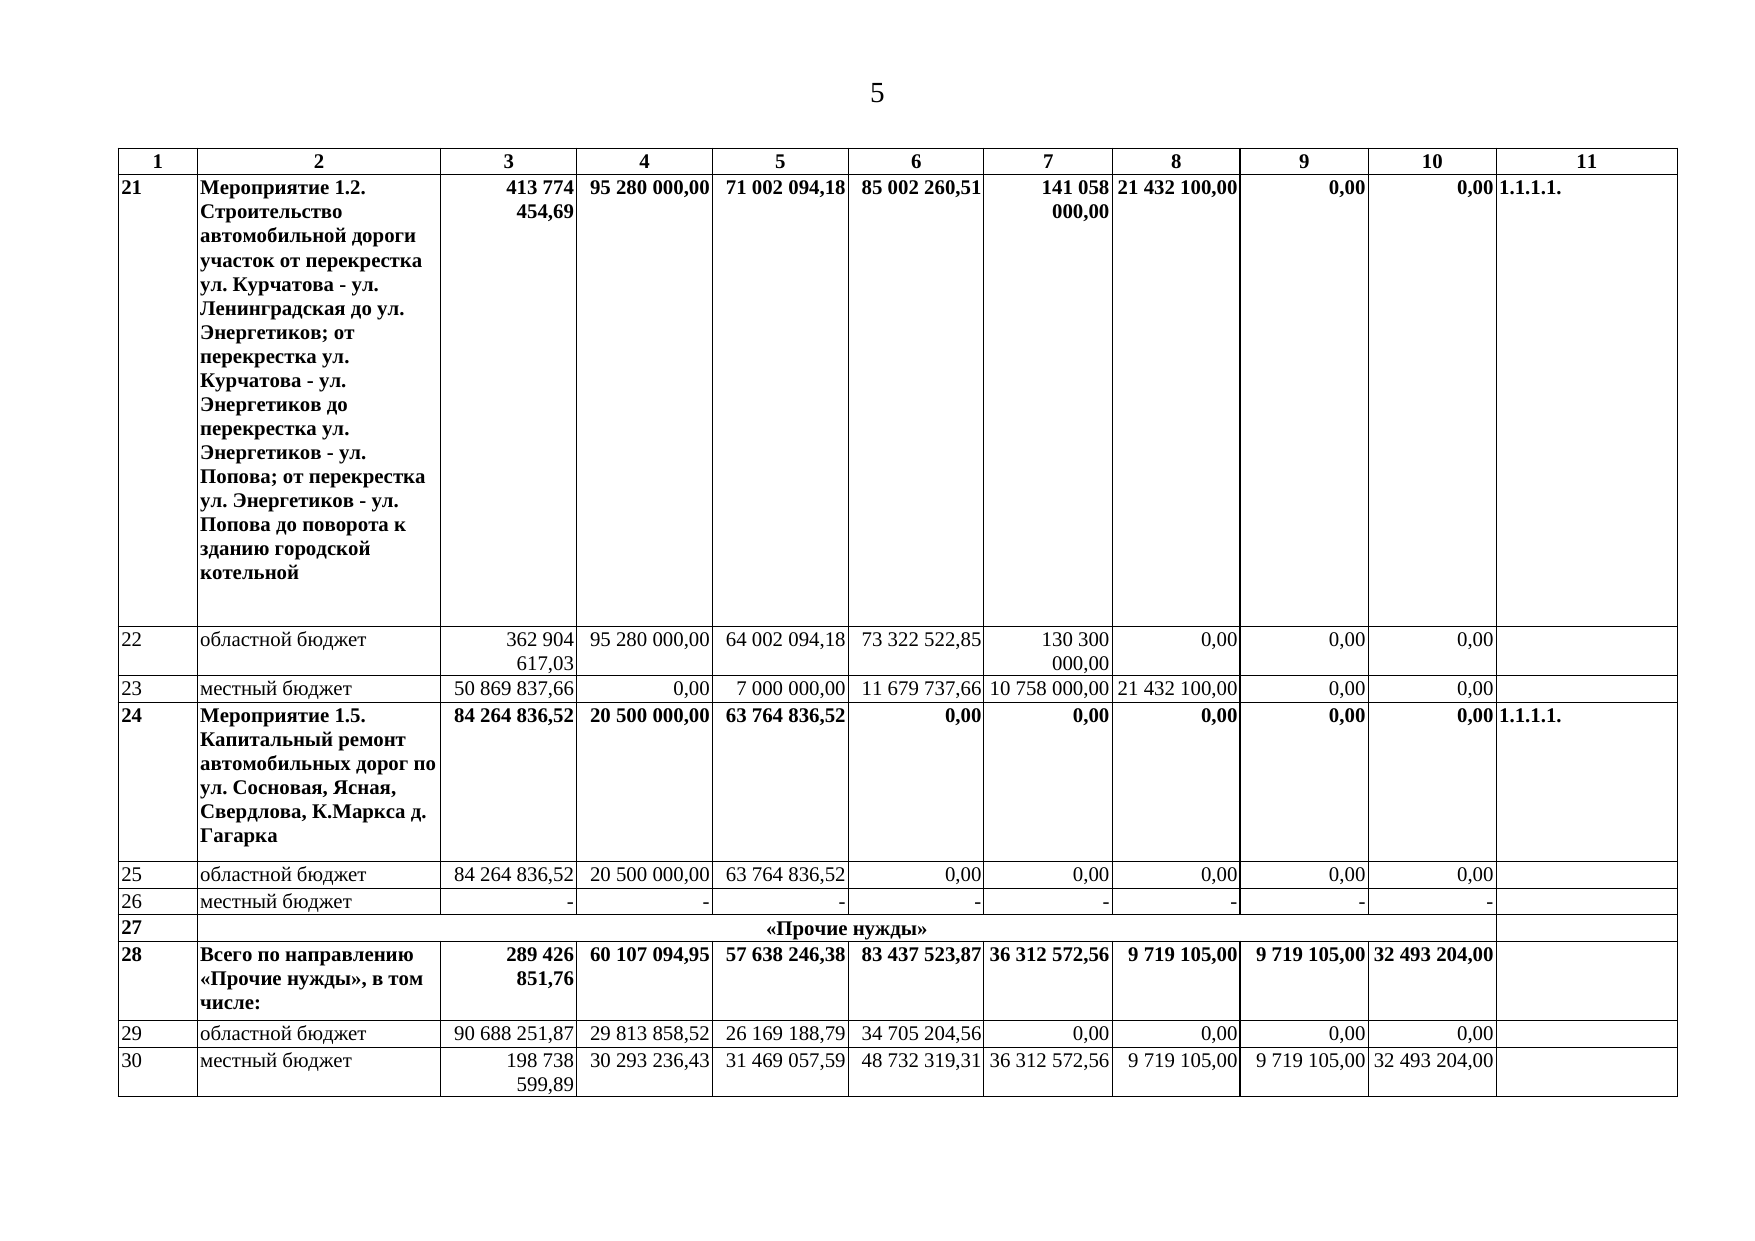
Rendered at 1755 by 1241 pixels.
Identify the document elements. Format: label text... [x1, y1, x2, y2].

table_cell 0,00 [1369, 676, 1496, 702]
table_cell 25 [119, 862, 197, 887]
table_header 3 [441, 149, 576, 174]
table_cell 90 688 251,87 [441, 1021, 576, 1047]
table_cell 84 264 836,52 [441, 703, 576, 861]
table_cell 24 [119, 703, 197, 861]
table_header 6 [849, 149, 983, 174]
table_cell - [577, 889, 712, 914]
table_cell 36 312 572,56 [984, 1048, 1112, 1096]
table_cell 413 774 454,69 [441, 175, 576, 626]
table_cell 27 [119, 915, 197, 941]
table_header 7 [984, 149, 1112, 174]
table_cell 9 719 105,00 [1241, 1048, 1368, 1096]
table_cell 21 432 100,00 [1113, 676, 1239, 702]
table_cell 0,00 [1113, 627, 1239, 675]
table_cell 0,00 [849, 703, 983, 861]
table_cell 0,00 [1369, 175, 1496, 626]
table_cell 0,00 [1113, 1021, 1239, 1047]
table_cell 0,00 [1369, 1021, 1496, 1047]
table_cell 289 426 851,76 [441, 942, 576, 1020]
table_cell 10 758 000,00 [984, 676, 1112, 702]
table_cell 95 280 000,00 [577, 175, 712, 626]
table_cell 50 869 837,66 [441, 676, 576, 702]
table_cell 1.1.1.1. [1497, 703, 1677, 861]
table_cell 26 169 188,79 [713, 1021, 848, 1047]
table_cell 0,00 [1241, 862, 1368, 887]
table_cell 32 493 204,00 [1369, 1048, 1496, 1096]
table_cell 31 469 057,59 [713, 1048, 848, 1096]
table_cell 28 [119, 942, 197, 1020]
table_cell 22 [119, 627, 197, 675]
table_cell 362 904 617,03 [441, 627, 576, 675]
table_cell 60 107 094,95 [577, 942, 712, 1020]
table_cell - [713, 889, 848, 914]
table_cell местный бюджет [198, 889, 440, 914]
table_cell 57 638 246,38 [713, 942, 848, 1020]
table_cell 9 719 105,00 [1241, 942, 1368, 1020]
table_header 1 [119, 149, 197, 174]
table_cell 36 312 572,56 [984, 942, 1112, 1020]
table_cell «Прочие нужды» [198, 915, 1496, 941]
table_cell 11 679 737,66 [849, 676, 983, 702]
table_cell 0,00 [1241, 1021, 1368, 1047]
table_cell Мероприятие 1.2. Строительство автомобильной дороги участок от перекрестка ул. Курчатова - ул. Ленинградская до ул. Энергетиков; от перекрестка ул. Курчатова - ул. Энергетиков до перекрестка ул. Энергетиков - ул. Попова; от перекрестка ул. Энергетиков - ул. Попова до поворота к зданию городской котельной [198, 175, 440, 626]
table_cell 1.1.1.1. [1497, 175, 1677, 626]
table_cell 63 764 836,52 [713, 703, 848, 861]
table_cell 34 705 204,56 [849, 1021, 983, 1047]
table_header 8 [1113, 149, 1239, 174]
table_cell 0,00 [1241, 676, 1368, 702]
table_cell [1497, 915, 1677, 941]
table_cell [1497, 889, 1677, 914]
table_cell [1497, 627, 1677, 675]
table_cell [1497, 942, 1677, 1020]
table_cell 26 [119, 889, 197, 914]
table_cell 0,00 [1113, 703, 1239, 861]
table_cell 83 437 523,87 [849, 942, 983, 1020]
table_cell Всего по направлению «Прочие нужды», в том числе: [198, 942, 440, 1020]
table_cell 30 [119, 1048, 197, 1096]
table_cell 9 719 105,00 [1113, 942, 1239, 1020]
table_cell областной бюджет [198, 862, 440, 887]
table_cell 95 280 000,00 [577, 627, 712, 675]
table_cell областной бюджет [198, 1021, 440, 1047]
table_cell 198 738 599,89 [441, 1048, 576, 1096]
table_cell Мероприятие 1.5. Капитальный ремонт автомобильных дорог по ул. Сосновая, Ясная, Свердлова, К.Маркса д. Гагарка [198, 703, 440, 861]
table_cell 21 [119, 175, 197, 626]
table_cell [1497, 676, 1677, 702]
table_cell - [1113, 889, 1239, 914]
table_cell 64 002 094,18 [713, 627, 848, 675]
table_cell местный бюджет [198, 1048, 440, 1096]
table_cell 20 500 000,00 [577, 703, 712, 861]
table_cell 0,00 [984, 862, 1112, 887]
table_cell - [984, 889, 1112, 914]
table_cell областной бюджет [198, 627, 440, 675]
table_cell 63 764 836,52 [713, 862, 848, 887]
table_header 5 [713, 149, 848, 174]
table_cell 0,00 [984, 703, 1112, 861]
table_cell 0,00 [984, 1021, 1112, 1047]
table_cell местный бюджет [198, 676, 440, 702]
table_cell 21 432 100,00 [1113, 175, 1239, 626]
table_cell 0,00 [1369, 703, 1496, 861]
table_cell [1497, 1048, 1677, 1096]
table_header 2 [198, 149, 440, 174]
table_cell 71 002 094,18 [713, 175, 848, 626]
table_cell 0,00 [577, 676, 712, 702]
table_cell 0,00 [1241, 703, 1368, 861]
table_cell 0,00 [1241, 627, 1368, 675]
table_cell 0,00 [849, 862, 983, 887]
table_cell 73 322 522,85 [849, 627, 983, 675]
table_cell - [849, 889, 983, 914]
table_header 11 [1497, 149, 1677, 174]
table_cell 29 [119, 1021, 197, 1047]
table_cell 32 493 204,00 [1369, 942, 1496, 1020]
table_cell 20 500 000,00 [577, 862, 712, 887]
table_header 4 [577, 149, 712, 174]
table_cell [1497, 862, 1677, 887]
table_header 10 [1369, 149, 1496, 174]
table_cell - [1369, 889, 1496, 914]
table_cell 84 264 836,52 [441, 862, 576, 887]
table_cell 9 719 105,00 [1113, 1048, 1239, 1096]
table_cell 48 732 319,31 [849, 1048, 983, 1096]
table_header 9 [1241, 149, 1368, 174]
table_cell 0,00 [1369, 627, 1496, 675]
table_cell - [1241, 889, 1368, 914]
table_cell 0,00 [1113, 862, 1239, 887]
table_cell 0,00 [1241, 175, 1368, 626]
table_cell 23 [119, 676, 197, 702]
table_cell 29 813 858,52 [577, 1021, 712, 1047]
table_cell - [441, 889, 576, 914]
table_cell 30 293 236,43 [577, 1048, 712, 1096]
table_cell 7 000 000,00 [713, 676, 848, 702]
table_cell 0,00 [1369, 862, 1496, 887]
table_cell 85 002 260,51 [849, 175, 983, 626]
table_cell [1497, 1021, 1677, 1047]
table_cell 141 058 000,00 [984, 175, 1112, 626]
table_cell 130 300 000,00 [984, 627, 1112, 675]
